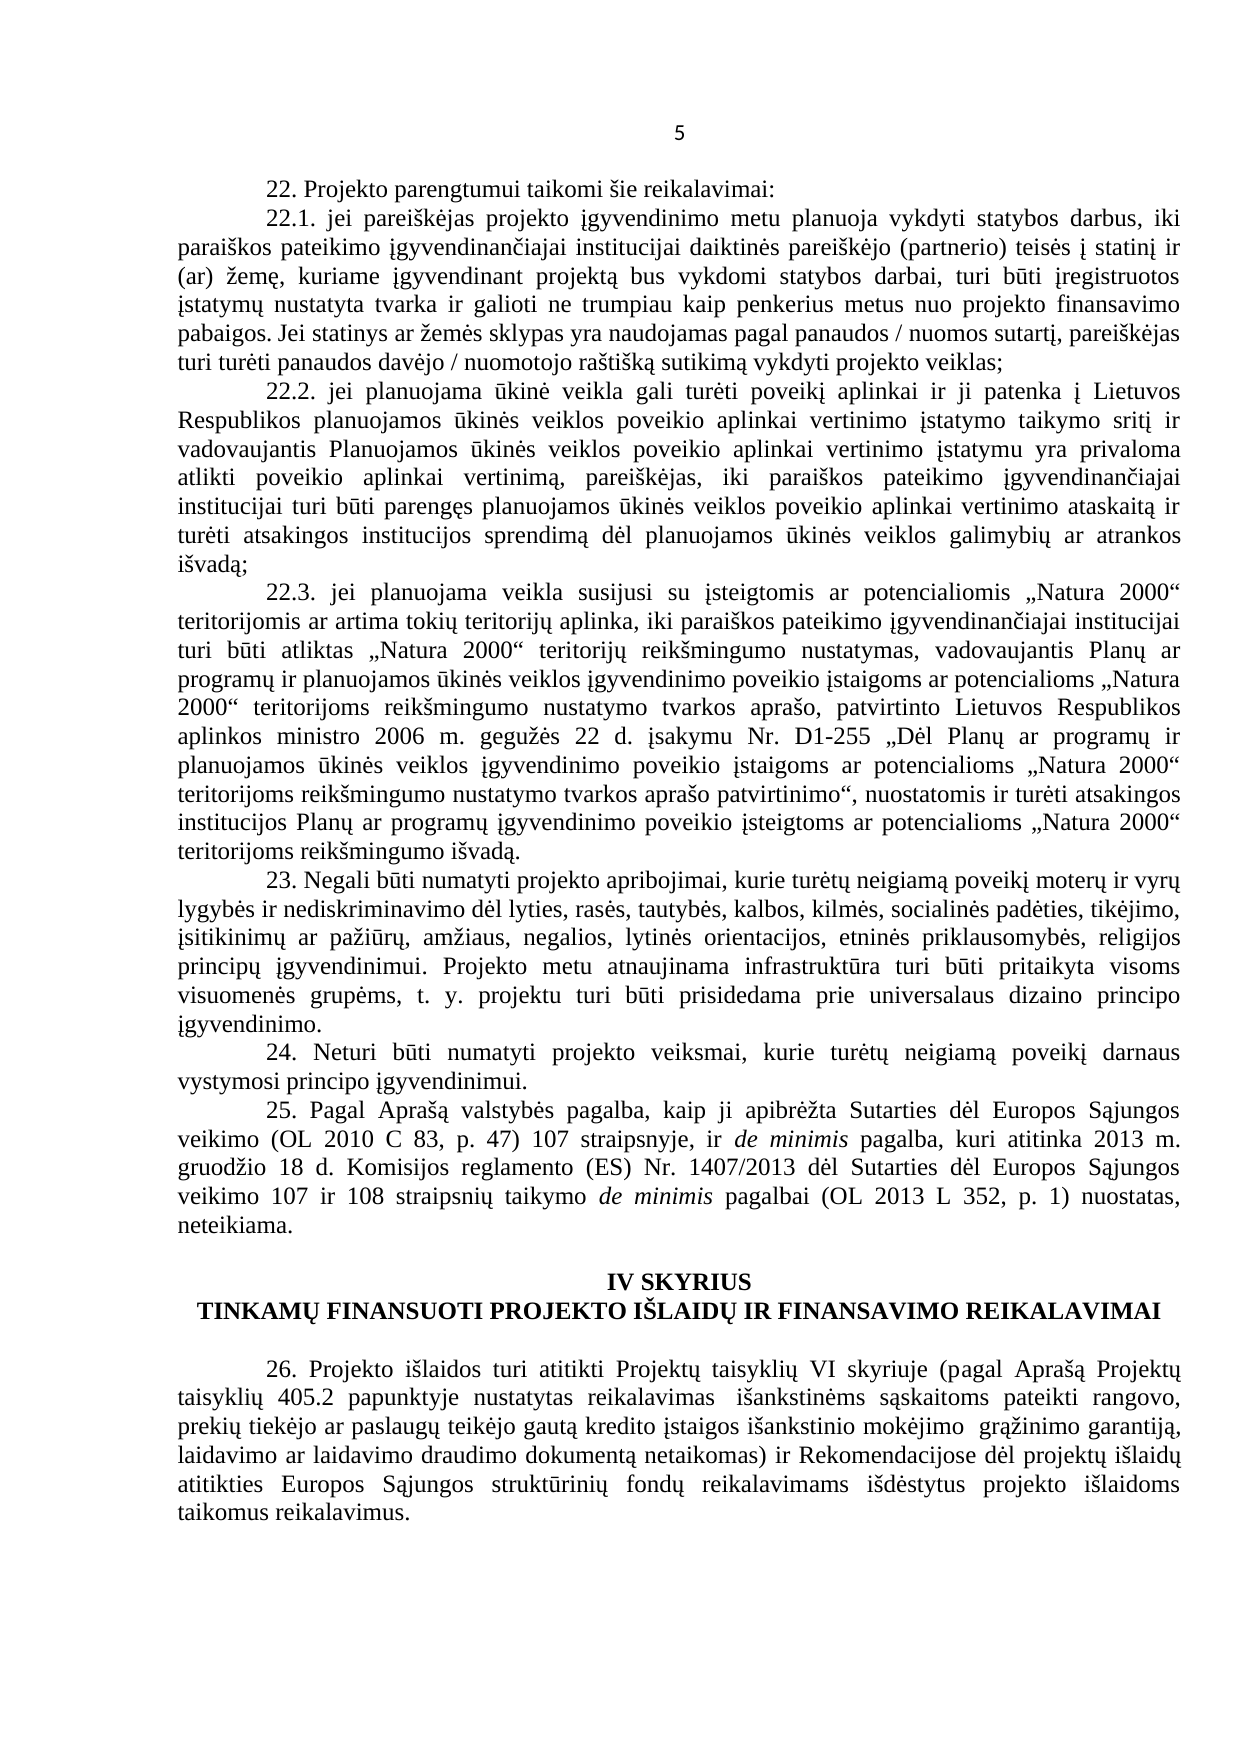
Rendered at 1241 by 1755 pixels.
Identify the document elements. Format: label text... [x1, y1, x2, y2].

text 22.3. jei planuojama veikla susijusi su įsteigtomis ar potencialiomis „Natura 2000“ teritorijomis ar artima tokių teritorijų aplinka, iki paraiškos pateikimo įgyvendinančiajai institucijai turi būti atliktas „Natura 2000“ teritorijų reikšmingumo nustatymas, vadovaujantis Planų ar programų ir planuojamos ūkinės veiklos įgyvendinimo poveikio įstaigoms ar potencialioms „Natura 2000“ teritorijoms reikšmingumo nustatymo tvarkos aprašo, patvirtinto Lietuvos Respublikos aplinkos ministro 2006 m. gegužės 22 d. įsakymu Nr. D1-255 „Dėl Planų ar programų ir planuojamos ūkinės veiklos įgyvendinimo poveikio įstaigoms ar potencialioms „Natura 2000“ teritorijoms reikšmingumo nustatymo tvarkos aprašo patvirtinimo“, nuostatomis ir turėti atsakingos institucijos Planų ar programų įgyvendinimo poveikio įsteigtoms ar potencialioms „Natura 2000“ teritorijoms reikšmingumo išvadą. [177, 577, 1181, 865]
text 23. Negali būti numatyti projekto apribojimai, kurie turėtų neigiamą poveikį moterų ir vyrų lygybės ir nediskriminavimo dėl lyties, rasės, tautybės, kalbos, kilmės, socialinės padėties, tikėjimo, įsitikinimų ar pažiūrų, amžiaus, negalios, lytinės orientacijos, etninės priklausomybės, religijos principų įgyvendinimui. Projekto metu atnaujinama infrastruktūra turi būti pritaikyta visoms visuomenės grupėms, t. y. projektu turi būti prisidedama prie universalaus dizaino principo įgyvendinimo. [177, 865, 1181, 1037]
text 22.1. jei pareiškėjas projekto įgyvendinimo metu planuoja vykdyti statybos darbus, iki paraiškos pateikimo įgyvendinančiajai institucijai daiktinės pareiškėjo (partnerio) teisės į statinį ir (ar) žemę, kuriame įgyvendinant projektą bus vykdomi statybos darbai, turi būti įregistruotos įstatymų nustatyta tvarka ir galioti ne trumpiau kaip penkerius metus nuo projekto finansavimo pabaigos. Jei statinys ar žemės sklypas yra naudojamas pagal panaudos / nuomos sutartį, pareiškėjas turi turėti panaudos davėjo / nuomotojo raštišką sutikimą vykdyti projekto veiklas; [177, 203, 1181, 376]
text 22.2. jei planuojama ūkinė veikla gali turėti poveikį aplinkai ir ji patenka į Lietuvos Respublikos planuojamos ūkinės veiklos poveikio aplinkai vertinimo įstatymo taikymo sritį ir vadovaujantis Planuojamos ūkinės veiklos poveikio aplinkai vertinimo įstatymu yra privaloma atlikti poveikio aplinkai vertinimą, pareiškėjas, iki paraiškos pateikimo įgyvendinančiajai institucijai turi būti parengęs planuojamos ūkinės veiklos poveikio aplinkai vertinimo ataskaitą ir turėti atsakingos institucijos sprendimą dėl planuojamos ūkinės veiklos galimybių ar atrankos išvadą; [177, 376, 1181, 577]
text IV SKYRIUS [177, 1267, 1181, 1296]
text 22. Projekto parengtumui taikomi šie reikalavimai: [177, 174, 1181, 203]
text 24. Neturi būti numatyti projekto veiksmai, kurie turėtų neigiamą poveikį darnaus vystymosi principo įgyvendinimui. [177, 1037, 1181, 1095]
text 26. Projekto išlaidos turi atitikti Projektų taisyklių VI skyriuje (pagal Aprašą Projektų taisyklių 405.2 papunktyje nustatytas reikalavimas išankstinėms sąskaitoms pateikti rangovo, prekių tiekėjo ar paslaugų teikėjo gautą kredito įstaigos išankstinio mokėjimo grąžinimo garantiją, laidavimo ar laidavimo draudimo dokumentą netaikomas) ir Rekomendacijose dėl projektų išlaidų atitikties Europos Sąjungos struktūrinių fondų reikalavimams išdėstytus projekto išlaidoms taikomus reikalavimus. [177, 1354, 1181, 1526]
text TINKAMŲ FINANSUOTI PROJEKTO IŠLAIDŲ IR FINANSAVIMO REIKALAVIMAI [177, 1296, 1181, 1325]
text 25. Pagal Aprašą valstybės pagalba, kaip ji apibrėžta Sutarties dėl Europos Sąjungos veikimo (OL 2010 C 83, p. 47) 107 straipsnyje, ir de minimis pagalba, kuri atitinka 2013 m. gruodžio 18 d. Komisijos reglamento (ES) Nr. 1407/2013 dėl Sutarties dėl Europos Sąjungos veikimo 107 ir 108 straipsnių taikymo de minimis pagalbai (OL 2013 L 352, p. 1) nuostatas, neteikiama. [177, 1095, 1181, 1239]
